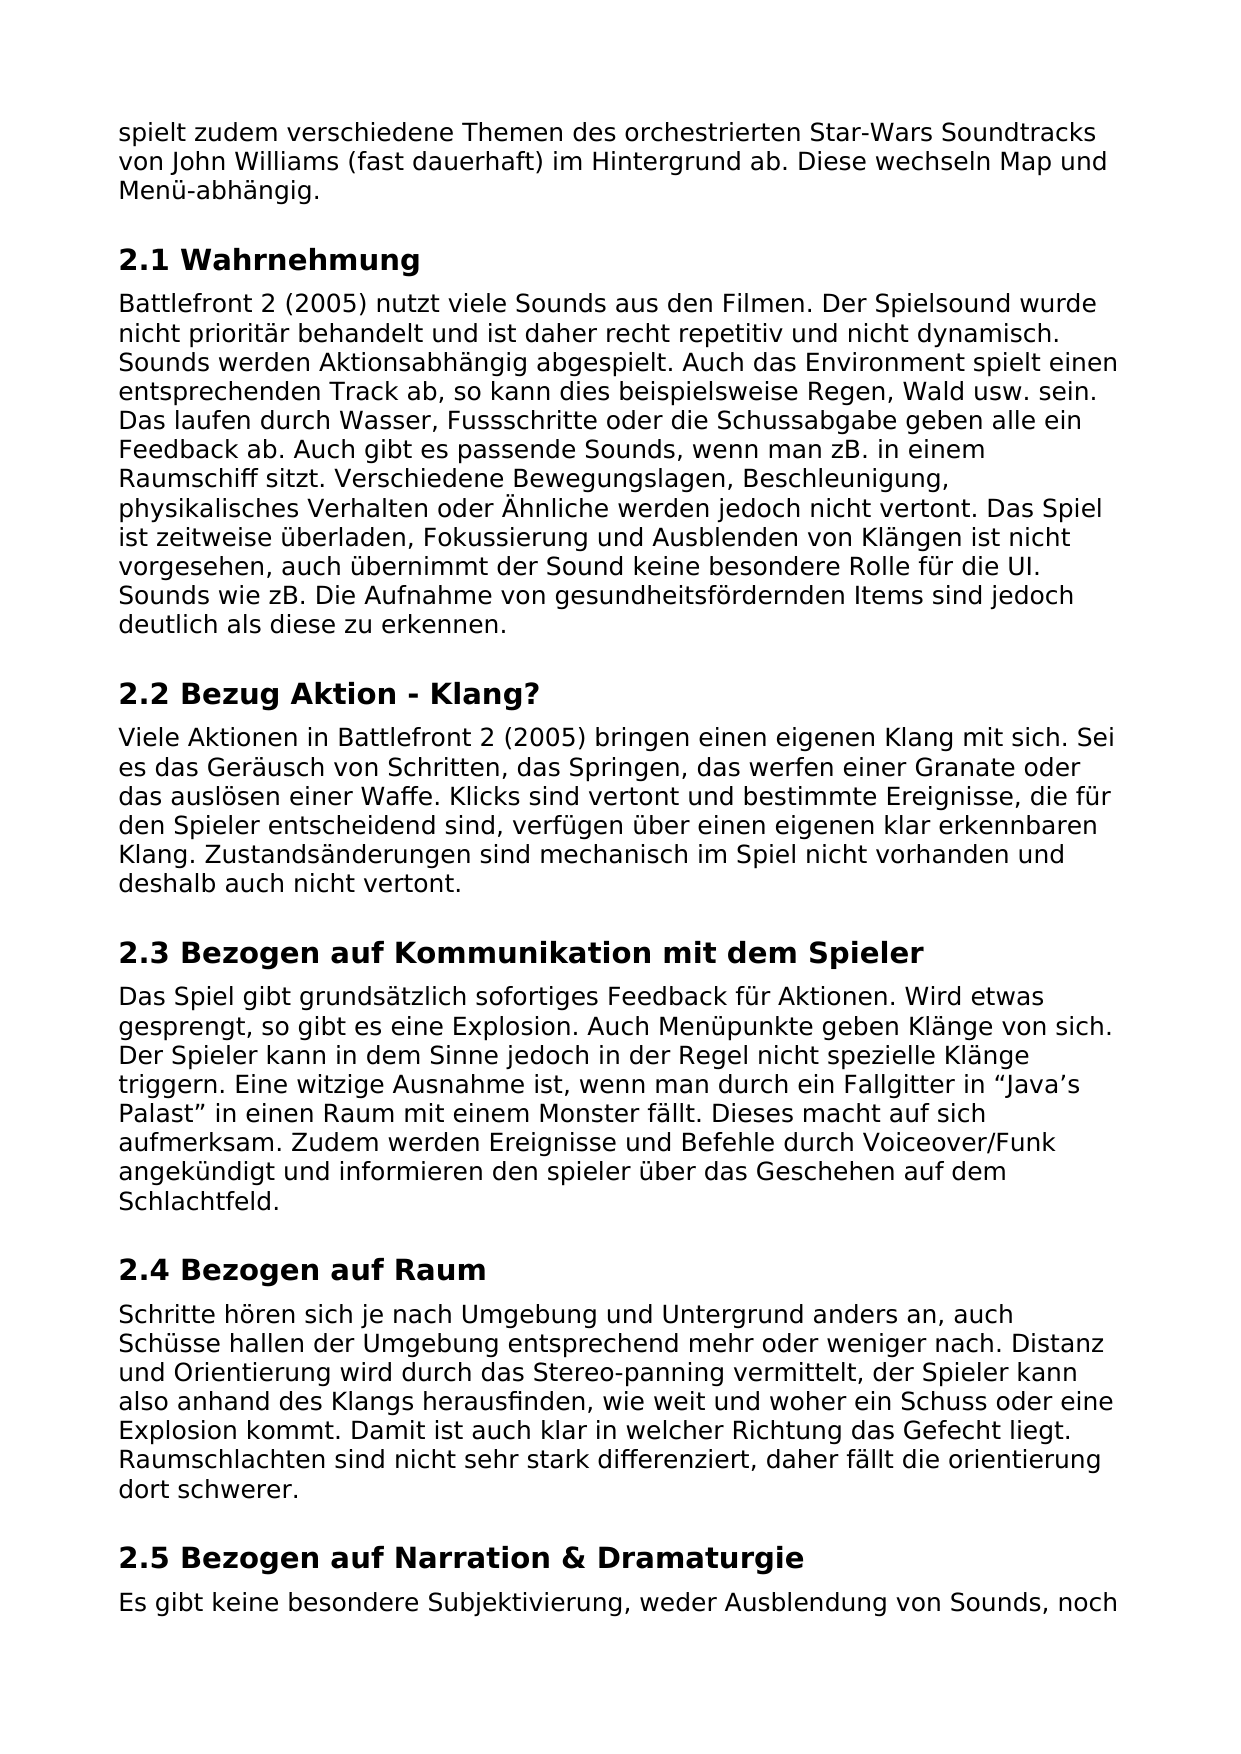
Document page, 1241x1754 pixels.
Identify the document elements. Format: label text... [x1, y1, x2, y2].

text Battlefront 2 (2005) nutzt viele Sounds aus den Filmen. Der Spielsound wurde nicht prioritär behandelt und ist daher recht repetitiv und nicht dynamisch. Sounds werden Aktionsabhängig abgespielt. Auch das Environment spielt einen entsprechenden Track ab, so kann dies beispielsweise Regen, Wald usw. sein. Das laufen durch Wasser, Fussschritte oder die Schussabgabe geben alle ein Feedback ab. Auch gibt es passende Sounds, wenn man zB. in einem Raumschiff sitzt. Verschiedene Bewegungslagen, Beschleunigung, physikalisches Verhalten oder Ähnliche werden jedoch nicht vertont. Das Spiel ist zeitweise überladen, Fokussierung und Ausblenden von Klängen ist nicht vorgesehen, auch übernimmt der Sound keine besondere Rolle für die UI. Sounds wie zB. Die Aufnahme von gesundheitsfördernden Items sind jedoch deutlich als diese zu erkennen. [118, 289, 1122, 639]
subtitle 2.2 Bezug Aktion - Klang? [118, 677, 1122, 711]
text Es gibt keine besondere Subjektivierung, weder Ausblendung von Sounds, noch [118, 1588, 1122, 1617]
text Viele Aktionen in Battlefront 2 (2005) bringen einen eigenen Klang mit sich. Sei es das Geräusch von Schritten, das Springen, das werfen einer Granate oder das auslösen einer Waffe. Klicks sind vertont und bestimmte Ereignisse, die für den Spieler entscheidend sind, verfügen über einen eigenen klar erkennbaren Klang. Zustandsänderungen sind mechanisch im Spiel nicht vorhanden und deshalb auch nicht vertont. [118, 723, 1122, 898]
subtitle 2.4 Bezogen auf Raum [118, 1253, 1122, 1287]
subtitle 2.1 Wahrnehmung [118, 243, 1122, 277]
text spielt zudem verschiedene Themen des orchestrierten Star-Wars Soundtracks von John Williams (fast dauerhaft) im Hintergrund ab. Diese wechseln Map und Menü-abhängig. [118, 118, 1122, 206]
subtitle 2.3 Bezogen auf Kommunikation mit dem Spieler [118, 936, 1122, 970]
text Das Spiel gibt grundsätzlich sofortiges Feedback für Aktionen. Wird etwas gesprengt, so gibt es eine Explosion. Auch Menüpunkte geben Klänge von sich. Der Spieler kann in dem Sinne jedoch in der Regel nicht spezielle Klänge triggern. Eine witzige Ausnahme ist, wenn man durch ein Fallgitter in “Java’s Palast” in einen Raum mit einem Monster fällt. Dieses macht auf sich aufmerksam. Zudem werden Ereignisse und Befehle durch Voiceover/Funk angekündigt und informieren den spieler über das Geschehen auf dem Schlachtfeld. [118, 982, 1122, 1216]
text Schritte hören sich je nach Umgebung und Untergrund anders an, auch Schüsse hallen der Umgebung entsprechend mehr oder weniger nach. Distanz und Orientierung wird durch das Stereo-panning vermittelt, der Spieler kann also anhand des Klangs herausfinden, wie weit und woher ein Schuss oder eine Explosion kommt. Damit ist auch klar in welcher Richtung das Gefecht liegt. Raumschlachten sind nicht sehr stark differenziert, daher fällt die orientierung dort schwerer. [118, 1300, 1122, 1504]
subtitle 2.5 Bezogen auf Narration & Dramaturgie [118, 1541, 1122, 1575]
